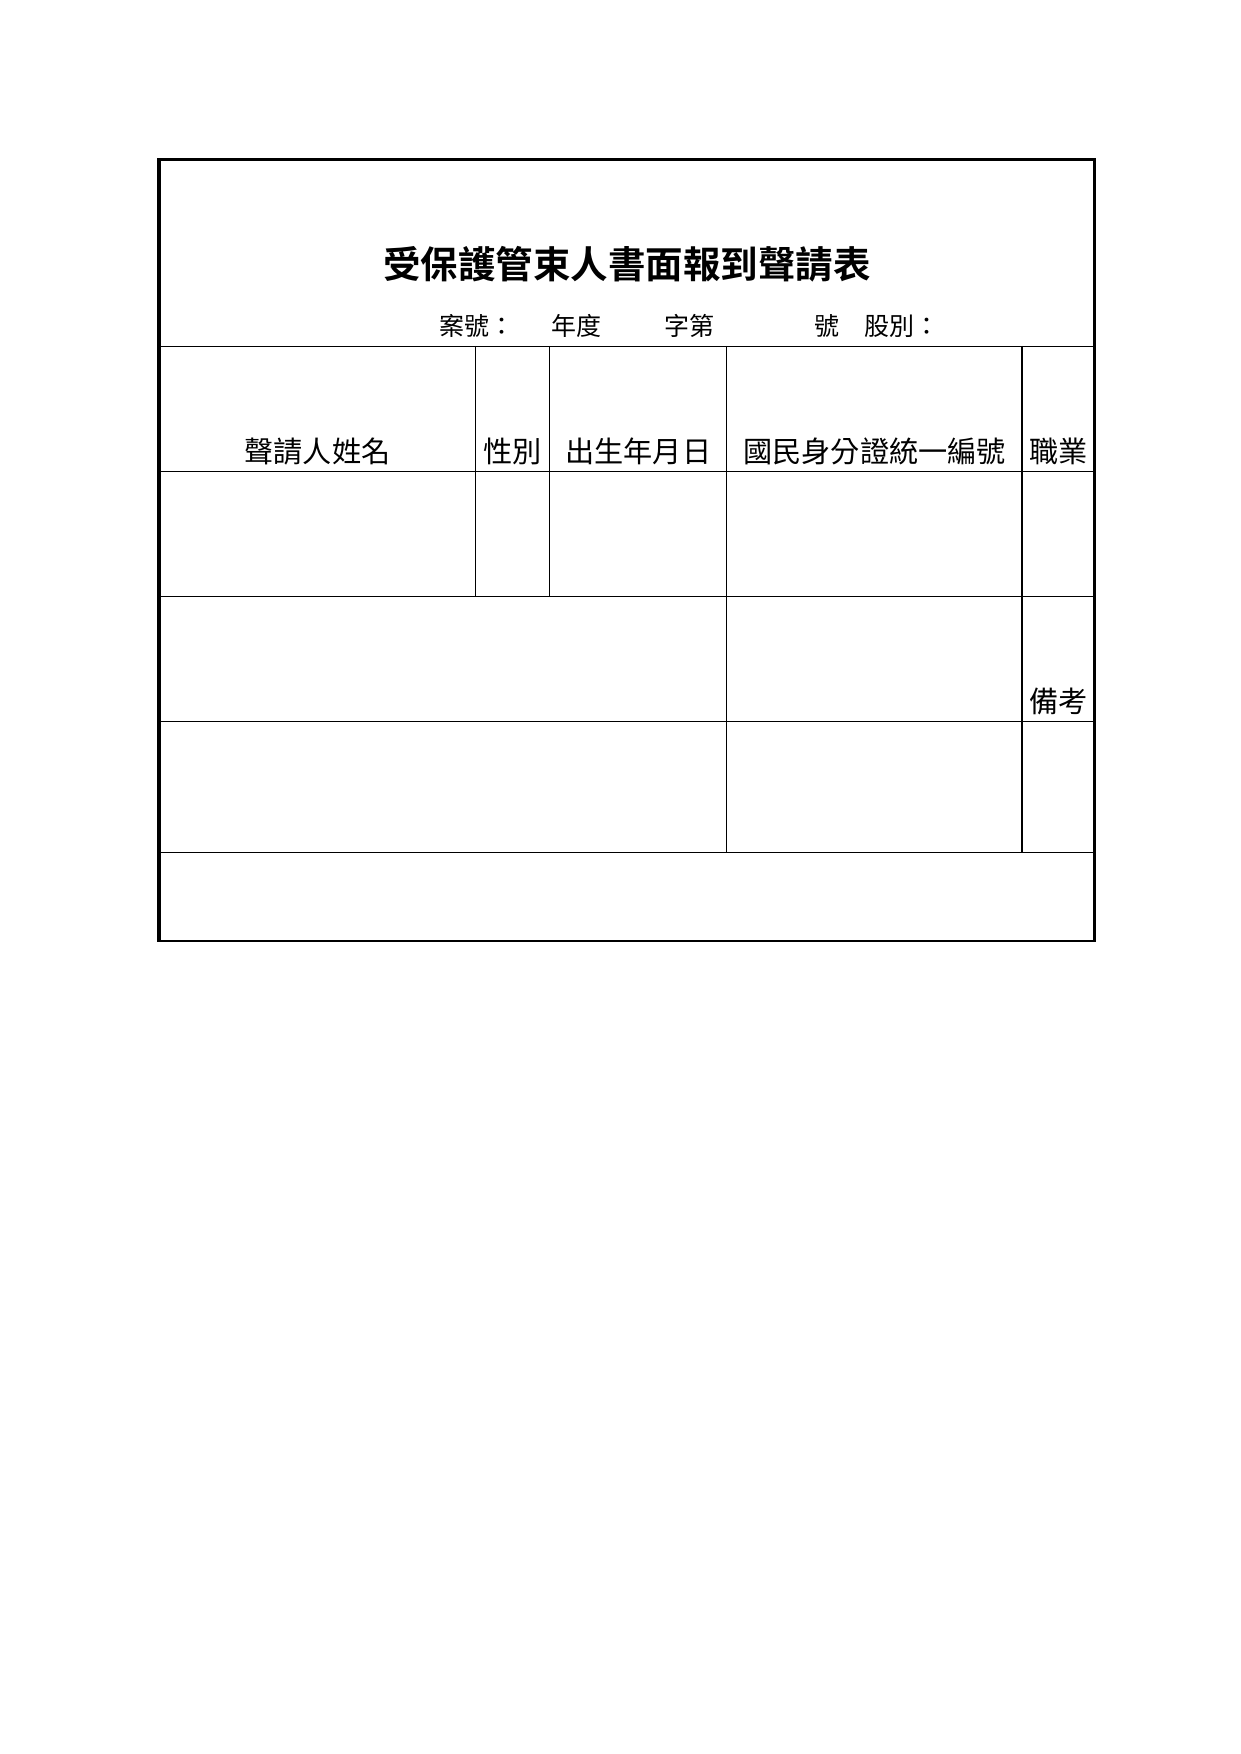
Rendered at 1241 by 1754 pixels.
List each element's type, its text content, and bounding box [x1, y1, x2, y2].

table_cell [161, 722, 726, 852]
table_cell 職業 [1023, 347, 1093, 471]
table_cell [727, 472, 1021, 596]
table_cell [1023, 472, 1093, 596]
table_cell [161, 597, 726, 721]
table_cell [1023, 722, 1093, 852]
table_cell [727, 722, 1021, 852]
table_cell [161, 853, 1093, 940]
table_cell 出生年月日 [550, 347, 726, 471]
table_cell [161, 472, 475, 596]
table_header 受保護管束人書面報到聲請表 案號： 年度 字第 號 股別： [161, 161, 1093, 346]
table_cell 國民身分證統一編號 [727, 347, 1021, 471]
table_cell 備考 [1023, 597, 1093, 721]
table_cell 聲請人姓名 [161, 347, 475, 471]
table_cell 性別 [476, 347, 549, 471]
table_cell [476, 472, 549, 596]
table_cell [727, 597, 1021, 721]
table_cell [550, 472, 726, 596]
